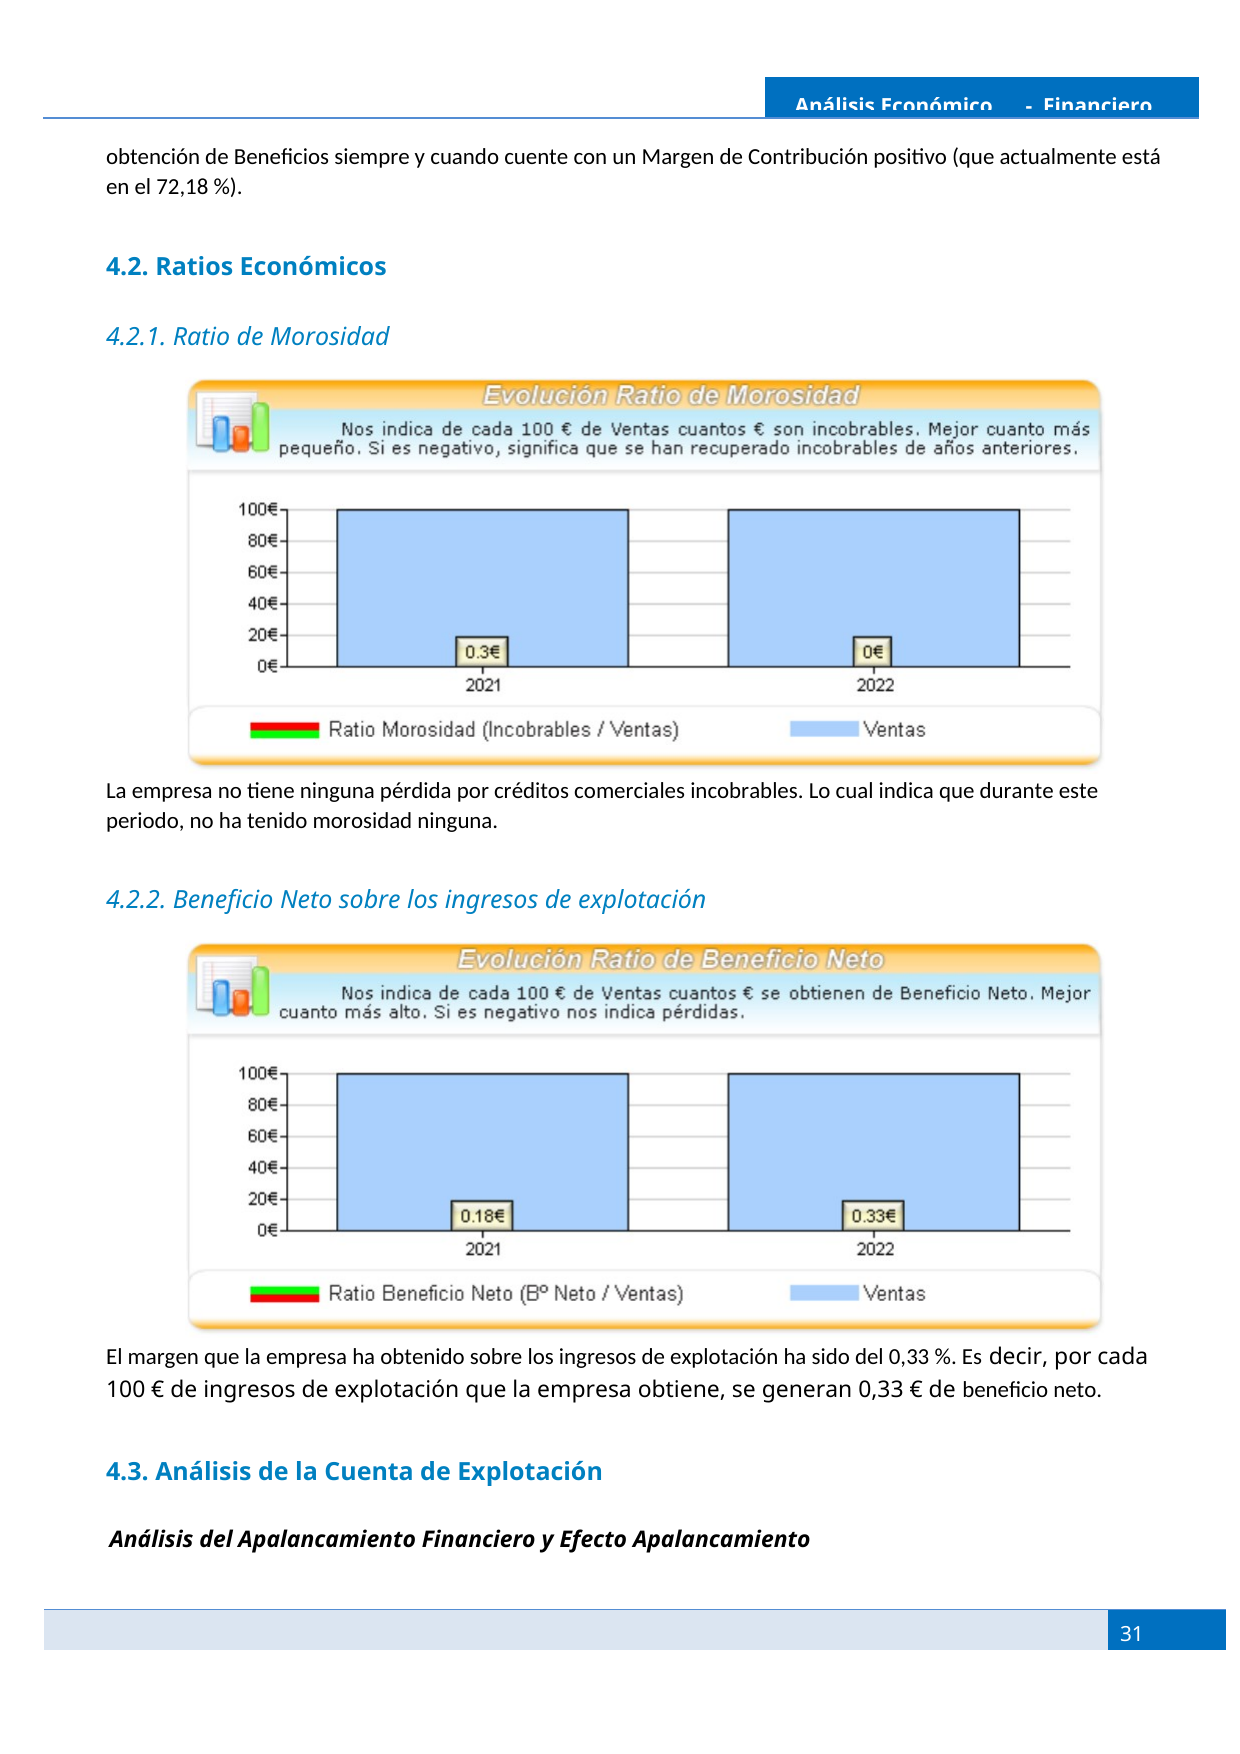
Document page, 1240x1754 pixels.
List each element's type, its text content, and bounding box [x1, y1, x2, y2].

subtitle 4.3. Análisis de la Cuenta de Explotación [106, 1453, 1181, 1487]
subtitle 4.2.2. Beneficio Neto sobre los ingresos de explotación [106, 882, 1181, 916]
subtitle 4.2. Ratios Económicos [106, 249, 1181, 283]
subtitle 4.2.1. Ratio de Morosidad [106, 318, 1181, 352]
text La empresa no tiene ninguna pérdida por créditos comerciales incobrables. Lo cual indica que durante este periodo, no ha tenido morosidad ninguna. [106, 776, 1181, 834]
text obtención de Beneficios siempre y cuando cuente con un Margen de Contribución positivo (que actualmente está en el 72,18 %). [106, 142, 1181, 200]
text Análisis del Apalancamiento Financiero y Efecto Apalancamiento [109, 1523, 1181, 1554]
text El margen que la empresa ha obtenido sobre los ingresos de explotación ha sido del 0,33 %. Es decir, por cada 100 € de ingresos de explotación que la empresa obtiene, se generan 0,33 € de beneficio neto. [106, 1340, 1181, 1404]
